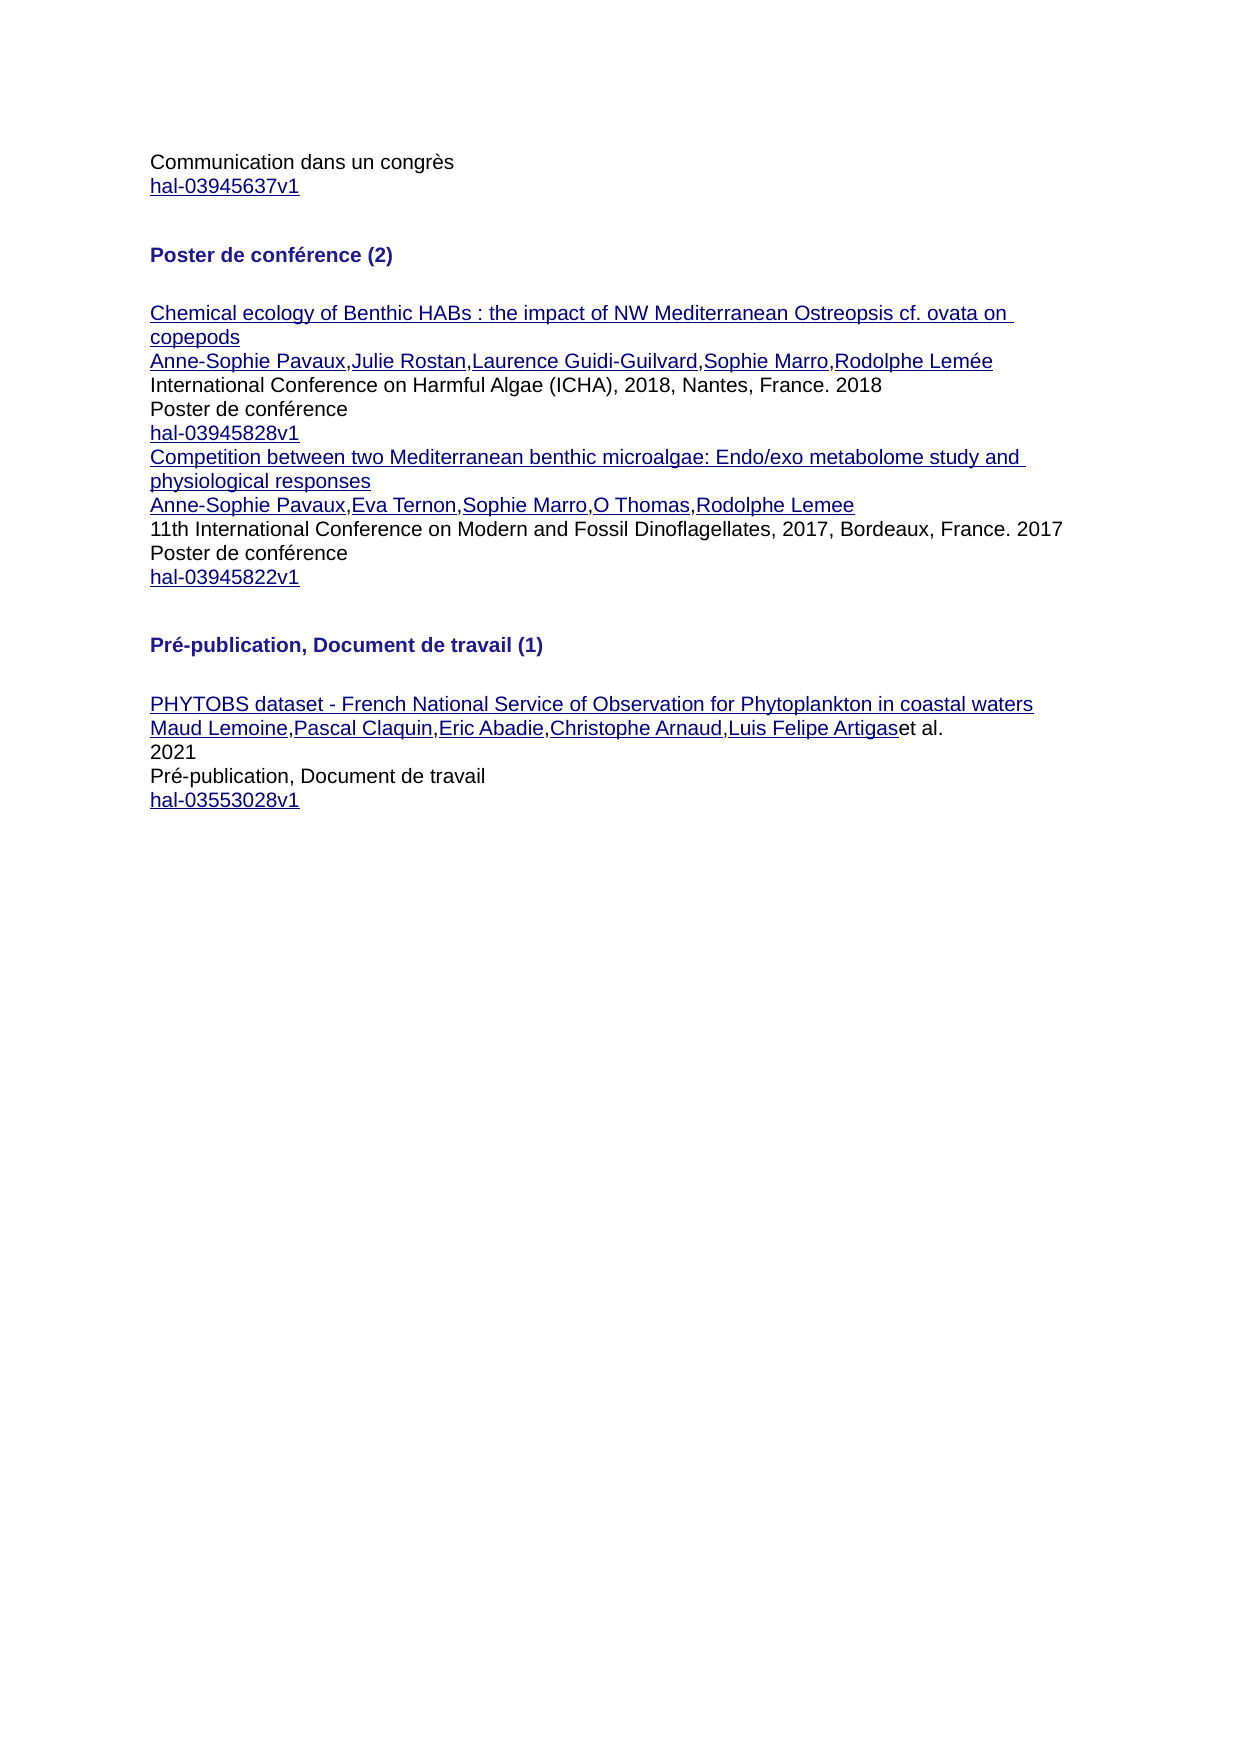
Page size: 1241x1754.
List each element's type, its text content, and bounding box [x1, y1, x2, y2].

table_header Chemical ecology of Benthic HABs : the impact of NW Mediterranean Ostreopsis cf. ovata on copepods Anne-Sophie Pavaux,Julie Rostan,Laurence Guidi-Guilvard,Sophie Marro,Rodolphe Lemée International Conference on Harmful Algae (ICHA), 2018, Nantes, France. 2018 Poster de conférence hal-03945828v1 [150, 301, 1090, 445]
table_header PHYTOBS dataset - French National Service of Observation for Phytoplankton in coastal waters Maud Lemoine,Pascal Claquin,Eric Abadie,Christophe Arnaud,Luis Felipe Artigaset al. 2021 Pré-publication, Document de travail hal-03553028v1 [150, 692, 1090, 811]
table_cell Competition between two Mediterranean benthic microalgae: Endo/exo metabolome study and physiological responses Anne-Sophie Pavaux,Eva Ternon,Sophie Marro,O Thomas,Rodolphe Lemee 11th International Conference on Modern and Fossil Dinoflagellates, 2017, Bordeaux, France. 2017 Poster de conférence hal-03945822v1 [150, 445, 1090, 588]
table_cell Communication dans un congrès hal-03945637v1 [150, 150, 1090, 198]
subtitle Pré-publication, Document de travail (1) [150, 633, 1090, 657]
subtitle Poster de conférence (2) [150, 243, 1090, 267]
